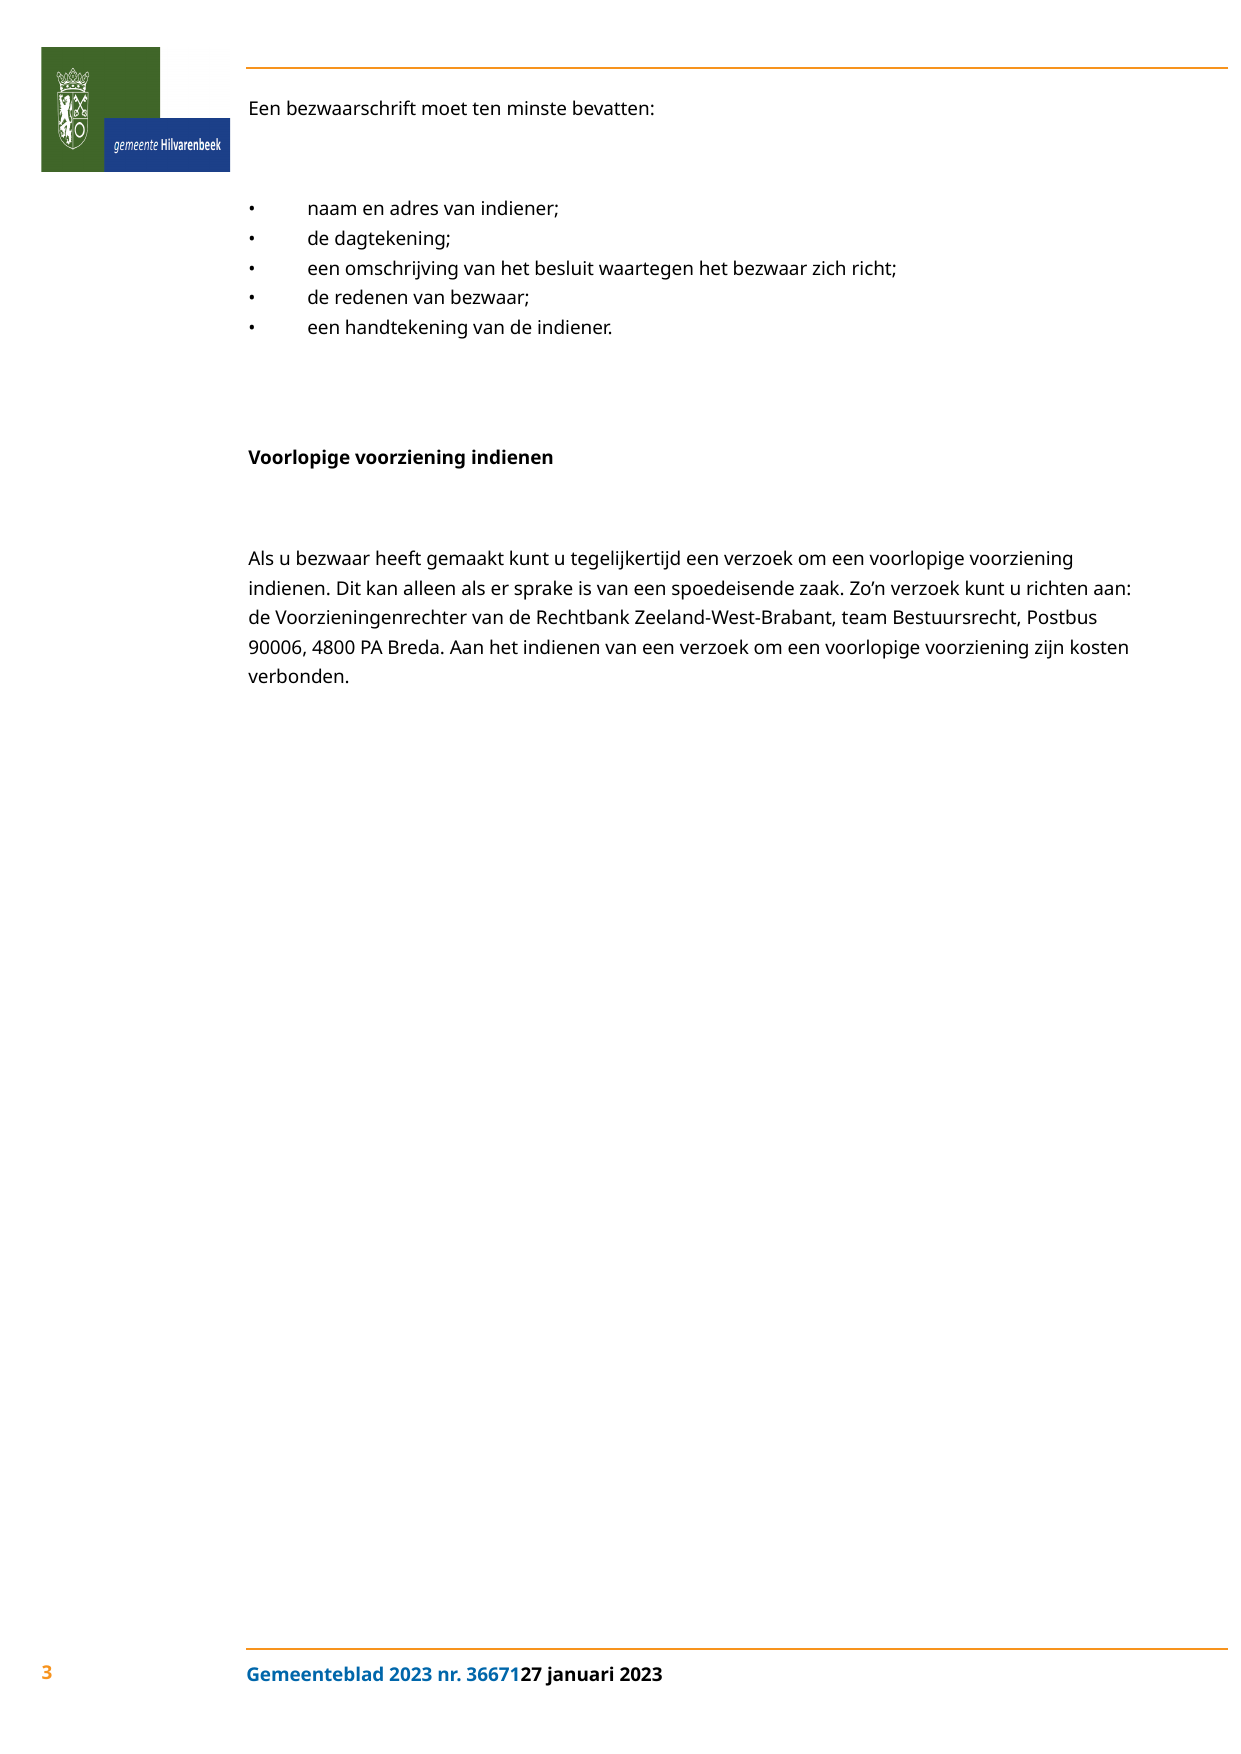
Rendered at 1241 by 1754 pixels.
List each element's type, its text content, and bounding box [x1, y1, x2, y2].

list de dagtekening; [248, 225, 1152, 251]
text Voorlopige voorziening indienen [248, 444, 1152, 470]
list een omschrijving van het besluit waartegen het bezwaar zich richt; [248, 255, 1152, 281]
picture [41, 47, 231, 172]
text Een bezwaarschrift moet ten minste bevatten: [248, 95, 1152, 121]
list de redenen van bezwaar; [248, 284, 1152, 310]
text Als u bezwaar heeft gemaakt kunt u tegelijkertijd een verzoek om een voorlopige voorziening indienen. Dit kan alleen als er sprake is van een spoedeisende zaak. Zo’n verzoek kunt u richten aan: de Voorzieningenrechter van de Rechtbank Zeeland-West-Brabant, team Bestuursrecht, Postbus 90006, 4800 PA Breda. Aan het indienen van een verzoek om een voorlopige voorziening zijn kosten verbonden. [248, 545, 1152, 689]
list een handtekening van de indiener. [248, 314, 1152, 340]
list naam en adres van indiener; [248, 196, 1152, 221]
